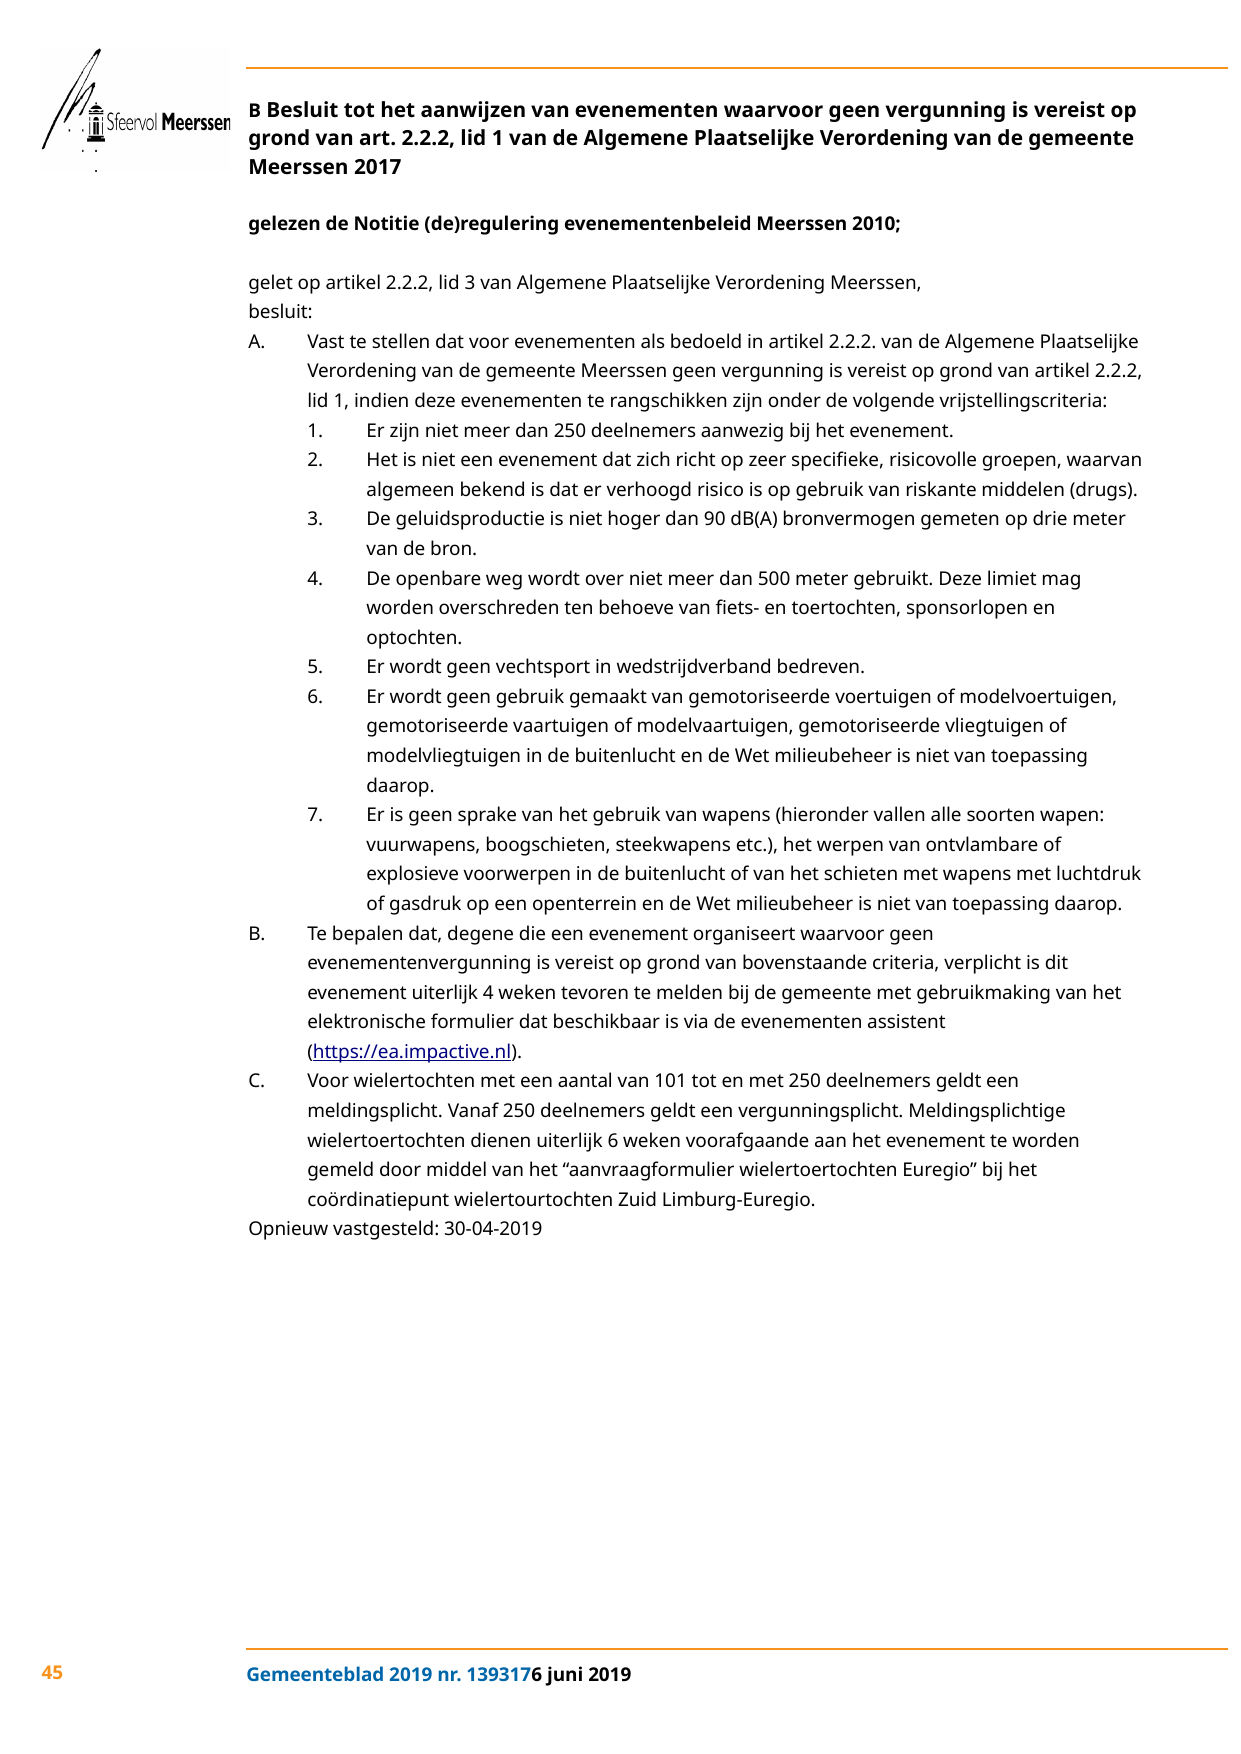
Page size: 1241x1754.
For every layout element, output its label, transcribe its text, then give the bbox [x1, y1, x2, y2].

picture [41, 47, 231, 172]
list Vast te stellen dat voor evenementen als bedoeld in artikel 2.2.2. van de Algemene Plaatselijke Verordening van de gemeente Meerssen geen vergunning is vereist op grond van artikel 2.2.2, lid 1, indien deze evenementen te rangschikken zijn onder de volgende vrijstellingscriteria: [248, 328, 1152, 413]
list Er zijn niet meer dan 250 deelnemers aanwezig bij het evenement. [307, 417, 1152, 443]
text besluit: [248, 298, 1152, 324]
text gelezen de Notitie (de)regulering evenementenbeleid Meerssen 2010; [248, 210, 1152, 236]
text B Besluit tot het aanwijzen van evenementen waarvoor geen vergunning is vereist op grond van art. 2.2.2, lid 1 van de Algemene Plaatselijke Verordening van de gemeente Meerssen 2017 [248, 95, 1152, 180]
list Het is niet een evenement dat zich richt op zeer specifieke, risicovolle groepen, waarvan algemeen bekend is dat er verhoogd risico is op gebruik van riskante middelen (drugs). [307, 446, 1152, 502]
text gelet op artikel 2.2.2, lid 3 van Algemene Plaatselijke Verordening Meerssen, [248, 269, 1152, 295]
list Voor wielertochten met een aantal van 101 tot en met 250 deelnemers geldt een meldingsplicht. Vanaf 250 deelnemers geldt een vergunningsplicht. Meldingsplichtige wielertoertochten dienen uiterlijk 6 weken voorafgaande aan het evenement te worden gemeld door middel van het “aanvraagformulier wielertoertochten Euregio” bij het coördinatiepunt wielertourtochten Zuid Limburg-Euregio. [248, 1068, 1152, 1212]
list Er is geen sprake van het gebruik van wapens (hieronder vallen alle soorten wapen: vuurwapens, boogschieten, steekwapens etc.), het werpen van ontvlambare of explosieve voorwerpen in de buitenlucht of van het schieten met wapens met luchtdruk of gasdruk op een openterrein en de Wet milieubeheer is niet van toepassing daarop. [307, 801, 1152, 916]
list Er wordt geen vechtsport in wedstrijdverband bedreven. [307, 653, 1152, 679]
list Te bepalen dat, degene die een evenement organiseert waarvoor geen evenementenvergunning is vereist op grond van bovenstaande criteria, verplicht is dit evenement uiterlijk 4 weken tevoren te melden bij de gemeente met gebruikmaking van het elektronische formulier dat beschikbaar is via de evenementen assistent (https://ea.impactive.nl). [248, 920, 1152, 1064]
text Opnieuw vastgesteld: 30-04-2019 [248, 1216, 1152, 1241]
list De openbare weg wordt over niet meer dan 500 meter gebruikt. Deze limiet mag worden overschreden ten behoeve van fiets- en toertochten, sponsorlopen en optochten. [307, 565, 1152, 650]
list De geluidsproductie is niet hoger dan 90 dB(A) bronvermogen gemeten op drie meter van de bron. [307, 506, 1152, 561]
list Er wordt geen gebruik gemaakt van gemotoriseerde voertuigen of modelvoertuigen, gemotoriseerde vaartuigen of modelvaartuigen, gemotoriseerde vliegtuigen of modelvliegtuigen in de buitenlucht en de Wet milieubeheer is niet van toepassing daarop. [307, 683, 1152, 798]
